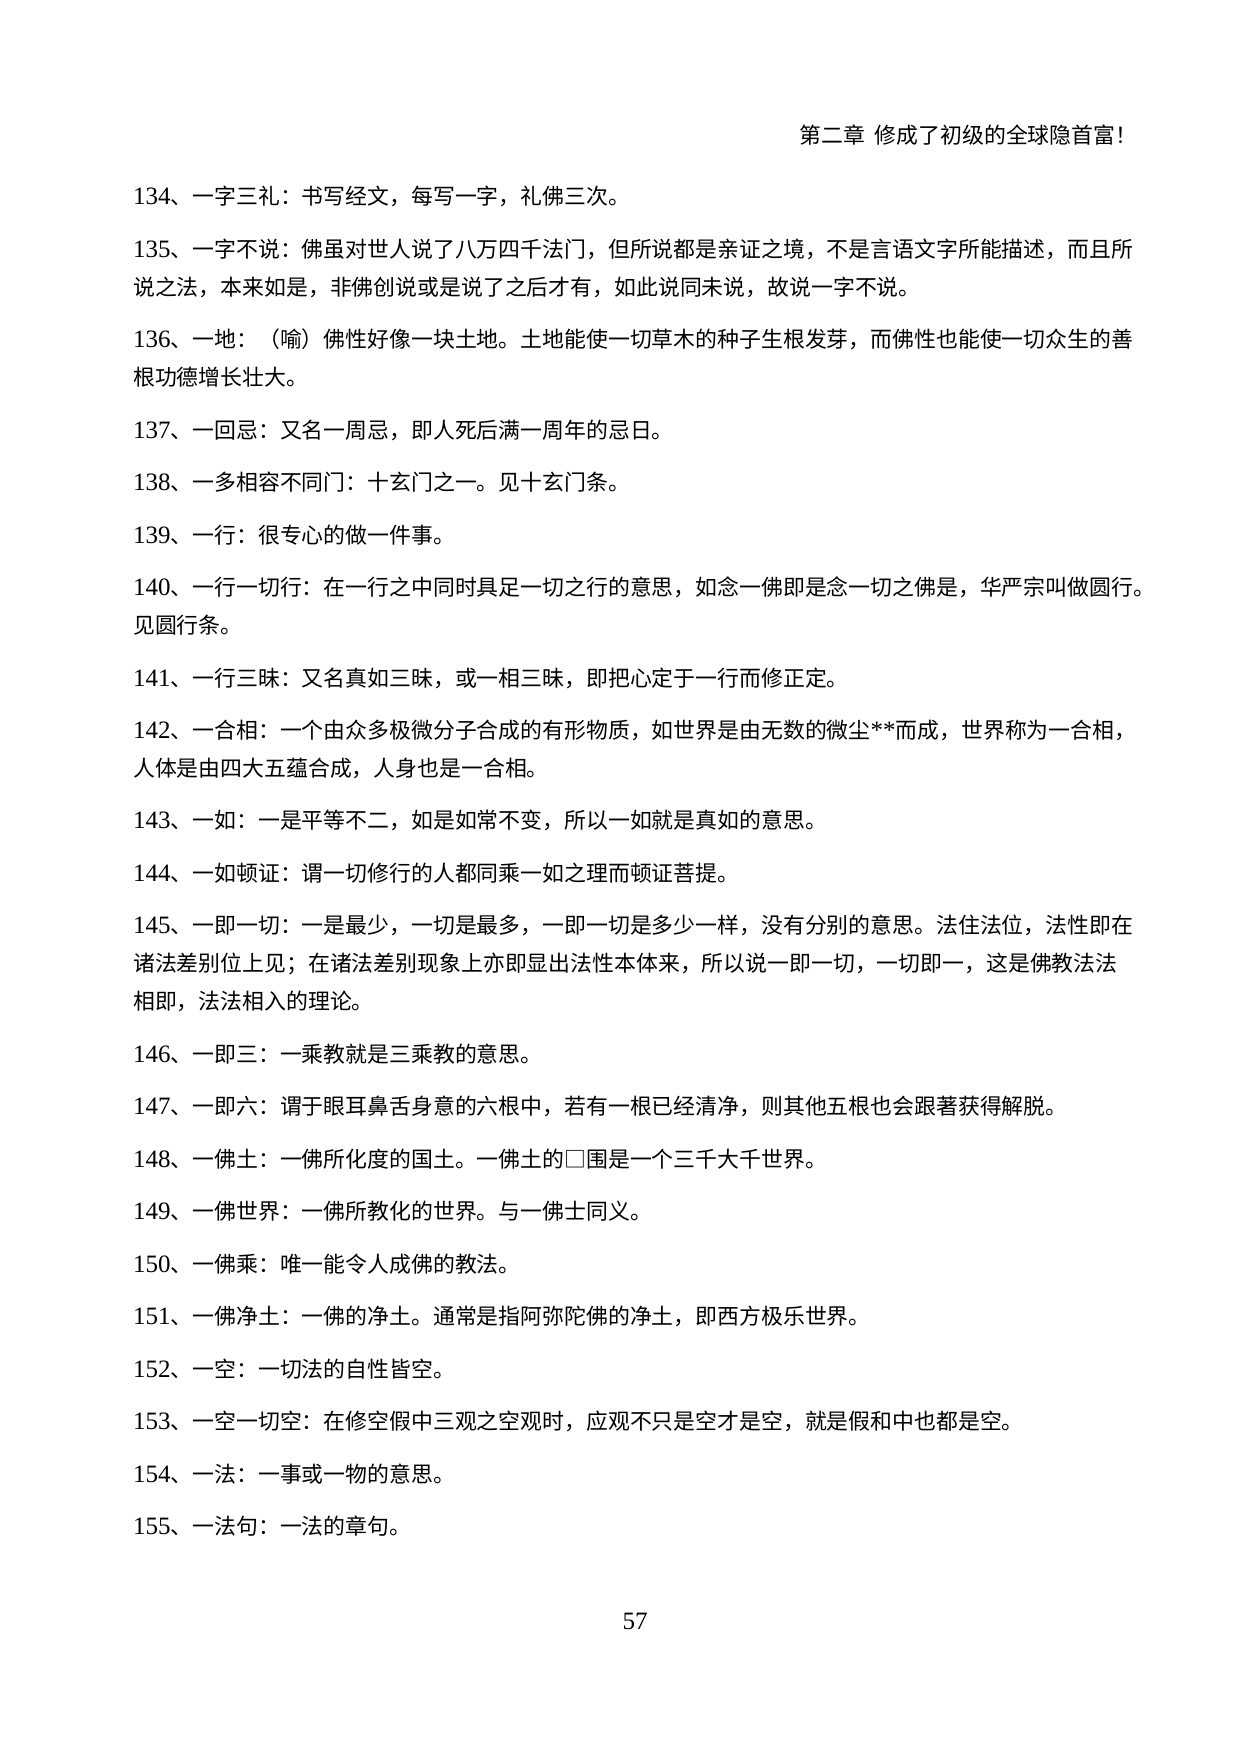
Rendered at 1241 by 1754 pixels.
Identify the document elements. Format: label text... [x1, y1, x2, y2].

text 153、一空一切空：在修空假中三观之空观时，应观不只是空才是空，就是假和中也都是空。 [133, 1404, 1137, 1436]
text 139、一行：很专心的做一件事。 [133, 518, 1137, 549]
text 154、一法：一事或一物的意思。 [133, 1457, 1137, 1488]
text 151、一佛净土：一佛的净土。通常是指阿弥陀佛的净土，即西方极乐世界。 [133, 1299, 1137, 1331]
text 145、一即一切：一是最少，一切是最多，一即一切是多少一样，没有分别的意思。法住法位，法性即在诸法差别位上见；在诸法差别现象上亦即显出法性本体来，所以说一即一切，一切即一，这是佛教法法相即，法法相入的理论。 [133, 908, 1137, 1016]
text 135、一字不说：佛虽对世人说了八万四千法门，但所说都是亲证之境，不是言语文字所能描述，而且所说之法，本来如是，非佛创说或是说了之后才有，如此说同未说，故说一字不说。 [133, 232, 1137, 301]
text 146、一即三：一乘教就是三乘教的意思。 [133, 1037, 1137, 1068]
text 155、一法句：一法的章句。 [133, 1509, 1137, 1541]
text 144、一如顿证：谓一切修行的人都同乘一如之理而顿证菩提。 [133, 856, 1137, 888]
text 152、一空：一切法的自性皆空。 [133, 1352, 1137, 1383]
text 142、一合相：一个由众多极微分子合成的有形物质，如世界是由无数的微尘**而成，世界称为一合相，人体是由四大五蕴合成，人身也是一合相。 [133, 713, 1137, 783]
text 143、一如：一是平等不二，如是如常不变，所以一如就是真如的意思。 [133, 803, 1137, 835]
text 137、一回忌：又名一周忌，即人死后满一周年的忌日。 [133, 413, 1137, 444]
text 148、一佛土：一佛所化度的国土。一佛土的□围是一个三千大千世界。 [133, 1142, 1137, 1173]
text 141、一行三昧：又名真如三昧，或一相三昧，即把心定于一行而修正定。 [133, 661, 1137, 692]
text 147、一即六：谓于眼耳鼻舌身意的六根中，若有一根已经清净，则其他五根也会跟著获得解脱。 [133, 1089, 1137, 1121]
text 134、一字三礼：书写经文，每写一字，礼佛三次。 [133, 179, 1137, 211]
text 149、一佛世界：一佛所教化的世界。与一佛士同义。 [133, 1194, 1137, 1226]
text 136、一地：（喻）佛性好像一块土地。土地能使一切草木的种子生根发芽，而佛性也能使一切众生的善根功德增长壮大。 [133, 322, 1137, 392]
text 150、一佛乘：唯一能令人成佛的教法。 [133, 1247, 1137, 1278]
text 140、一行一切行：在一行之中同时具足一切之行的意思，如念一佛即是念一切之佛是，华严宗叫做圆行。见圆行条。 [133, 570, 1137, 640]
text 138、一多相容不同门：十玄门之一。见十玄门条。 [133, 465, 1137, 497]
